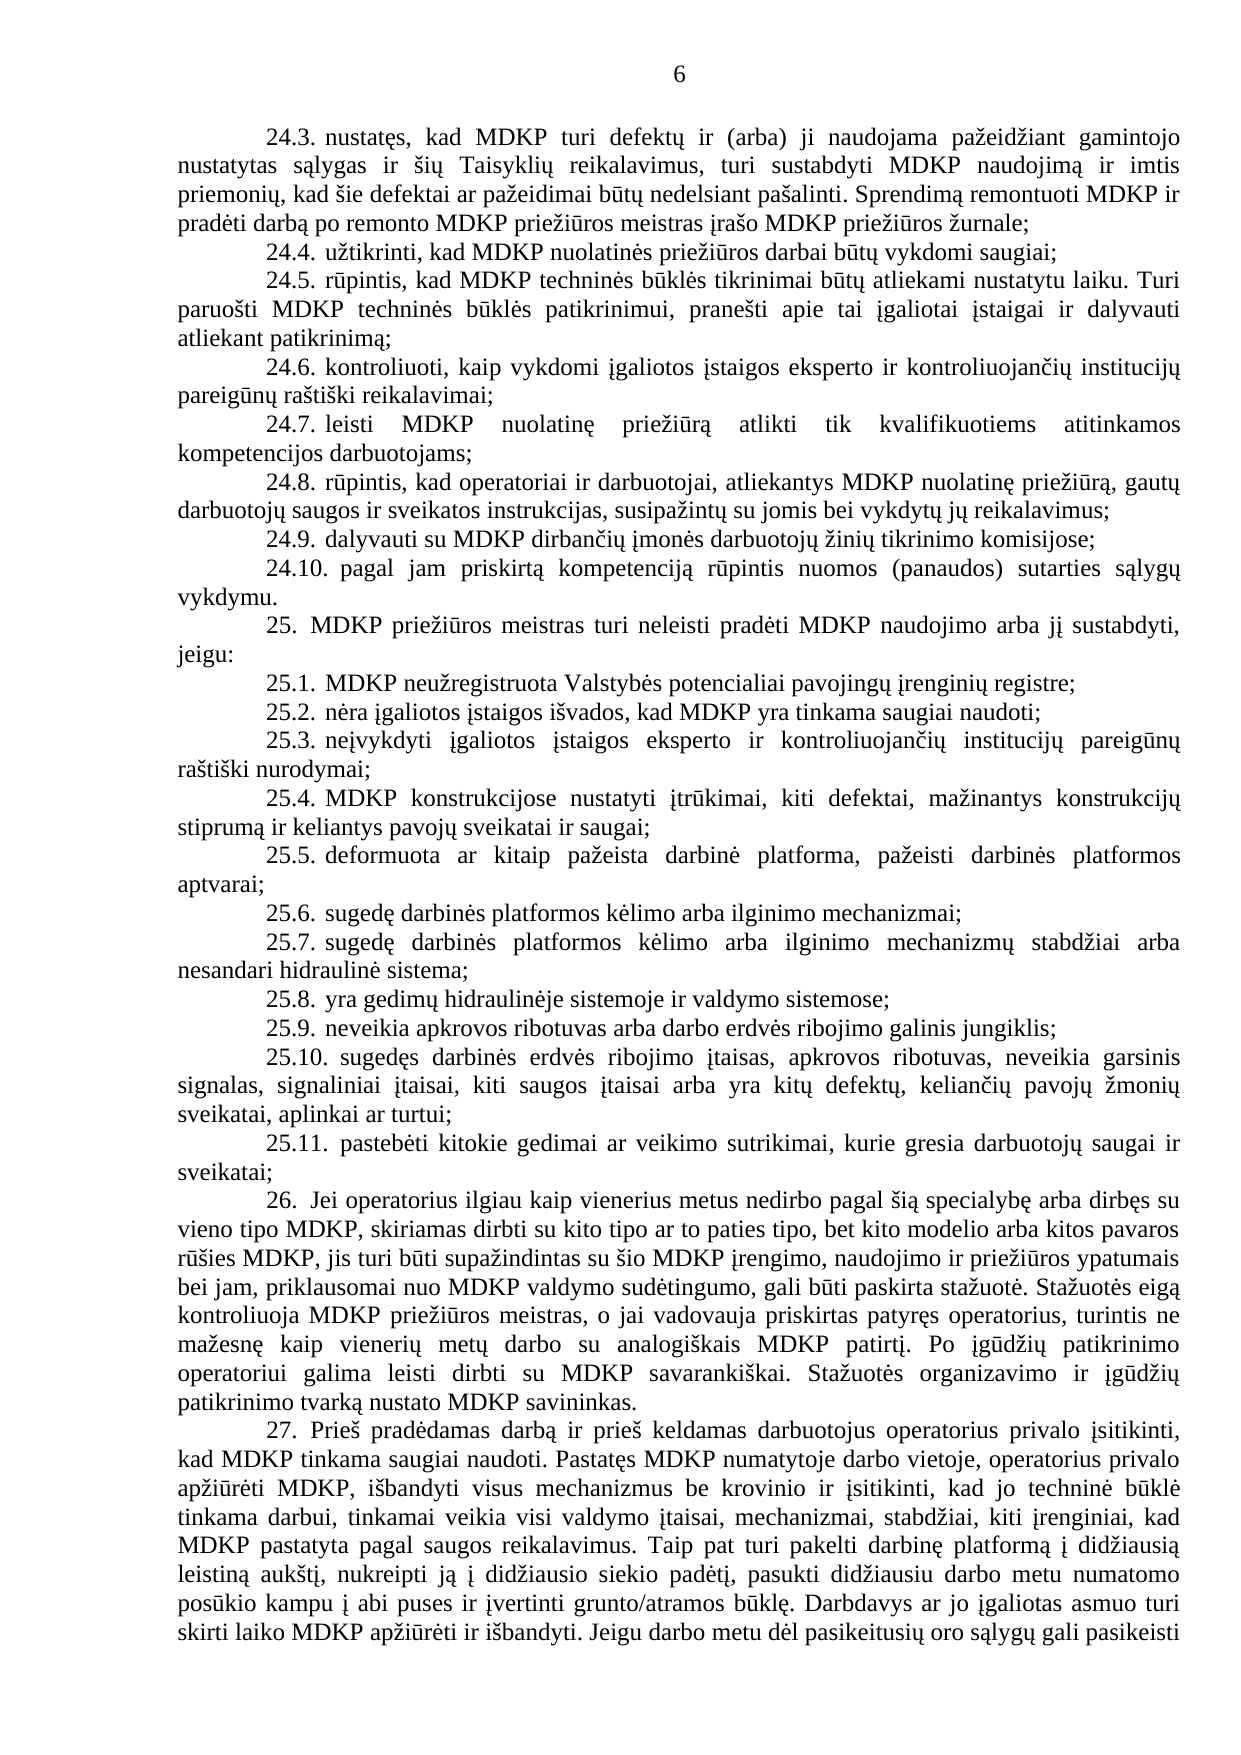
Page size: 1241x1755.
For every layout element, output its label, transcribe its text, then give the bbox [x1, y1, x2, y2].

text 24.9. dalyvauti su MDKP dirbančių įmonės darbuotojų žinių tikrinimo komisijose; [177, 524, 1181, 553]
text 25.8. yra gedimų hidraulinėje sistemoje ir valdymo sistemose; [177, 984, 1181, 1013]
text 24.6. kontroliuoti, kaip vykdomi įgaliotos įstaigos eksperto ir kontroliuojančių institucijų pareigūnų raštiški reikalavimai; [177, 352, 1181, 409]
text 25.1. MDKP neužregistruota Valstybės potencialiai pavojingų įrenginių registre; [177, 668, 1181, 697]
text 25.10. sugedęs darbinės erdvės ribojimo įtaisas, apkrovos ribotuvas, neveikia garsinis signalas, signaliniai įtaisai, kiti saugos įtaisai arba yra kitų defektų, keliančių pavojų žmonių sveikatai, aplinkai ar turtui; [177, 1042, 1181, 1128]
text 25.3. neįvykdyti įgaliotos įstaigos eksperto ir kontroliuojančių institucijų pareigūnų raštiški nurodymai; [177, 726, 1181, 783]
text 26. Jei operatorius ilgiau kaip vienerius metus nedirbo pagal šią specialybę arba dirbęs su vieno tipo MDKP, skiriamas dirbti su kito tipo ar to paties tipo, bet kito modelio arba kitos pavaros rūšies MDKP, jis turi būti supažindintas su šio MDKP įrengimo, naudojimo ir priežiūros ypatumais bei jam, priklausomai nuo MDKP valdymo sudėtingumo, gali būti paskirta stažuotė. Stažuotės eigą kontroliuoja MDKP priežiūros meistras, o jai vadovauja priskirtas patyręs operatorius, turintis ne mažesnę kaip vienerių metų darbo su analogiškais MDKP patirtį. Po įgūdžių patikrinimo operatoriui galima leisti dirbti su MDKP savarankiškai. Stažuotės organizavimo ir įgūdžių patikrinimo tvarką nustato MDKP savininkas. [177, 1186, 1181, 1416]
text 24.7. leisti MDKP nuolatinę priežiūrą atlikti tik kvalifikuotiems atitinkamos kompetencijos darbuotojams; [177, 409, 1181, 467]
text 25.11. pastebėti kitokie gedimai ar veikimo sutrikimai, kurie gresia darbuotojų saugai ir sveikatai; [177, 1128, 1181, 1186]
text 25.9. neveikia apkrovos ribotuvas arba darbo erdvės ribojimo galinis jungiklis; [177, 1013, 1181, 1042]
text 25.6. sugedę darbinės platformos kėlimo arba ilginimo mechanizmai; [177, 898, 1181, 927]
text 25.2. nėra įgaliotos įstaigos išvados, kad MDKP yra tinkama saugiai naudoti; [177, 697, 1181, 726]
text 24.4. užtikrinti, kad MDKP nuolatinės priežiūros darbai būtų vykdomi saugiai; [177, 237, 1181, 266]
text 25.4. MDKP konstrukcijose nustatyti įtrūkimai, kiti defektai, mažinantys konstrukcijų stiprumą ir keliantys pavojų sveikatai ir saugai; [177, 783, 1181, 841]
text 24.8. rūpintis, kad operatoriai ir darbuotojai, atliekantys MDKP nuolatinę priežiūrą, gautų darbuotojų saugos ir sveikatos instrukcijas, susipažintų su jomis bei vykdytų jų reikalavimus; [177, 467, 1181, 524]
text 24.3. nustatęs, kad MDKP turi defektų ir (arba) ji naudojama pažeidžiant gamintojo nustatytas sąlygas ir šių Taisyklių reikalavimus, turi sustabdyti MDKP naudojimą ir imtis priemonių, kad šie defektai ar pažeidimai būtų nedelsiant pašalinti. Sprendimą remontuoti MDKP ir pradėti darbą po remonto MDKP priežiūros meistras įrašo MDKP priežiūros žurnale; [177, 122, 1181, 237]
text 27. Prieš pradėdamas darbą ir prieš keldamas darbuotojus operatorius privalo įsitikinti, kad MDKP tinkama saugiai naudoti. Pastatęs MDKP numatytoje darbo vietoje, operatorius privalo apžiūrėti MDKP, išbandyti visus mechanizmus be krovinio ir įsitikinti, kad jo techninė būklė tinkama darbui, tinkamai veikia visi valdymo įtaisai, mechanizmai, stabdžiai, kiti įrenginiai, kad MDKP pastatyta pagal saugos reikalavimus. Taip pat turi pakelti darbinę platformą į didžiausią leistiną aukštį, nukreipti ją į didžiausio siekio padėtį, pasukti didžiausiu darbo metu numatomo posūkio kampu į abi puses ir įvertinti grunto/atramos būklę. Darbdavys ar jo įgaliotas asmuo turi skirti laiko MDKP apžiūrėti ir išbandyti. Jeigu darbo metu dėl pasikeitusių oro sąlygų gali pasikeisti [177, 1416, 1181, 1646]
text 24.5. rūpintis, kad MDKP techninės būklės tikrinimai būtų atliekami nustatytu laiku. Turi paruošti MDKP techninės būklės patikrinimui, pranešti apie tai įgaliotai įstaigai ir dalyvauti atliekant patikrinimą; [177, 266, 1181, 352]
text 25. MDKP priežiūros meistras turi neleisti pradėti MDKP naudojimo arba jį sustabdyti, jeigu: [177, 611, 1181, 668]
text 25.5. deformuota ar kitaip pažeista darbinė platforma, pažeisti darbinės platformos aptvarai; [177, 841, 1181, 898]
text 25.7. sugedę darbinės platformos kėlimo arba ilginimo mechanizmų stabdžiai arba nesandari hidraulinė sistema; [177, 927, 1181, 984]
text 24.10. pagal jam priskirtą kompetenciją rūpintis nuomos (panaudos) sutarties sąlygų vykdymu. [177, 553, 1181, 611]
